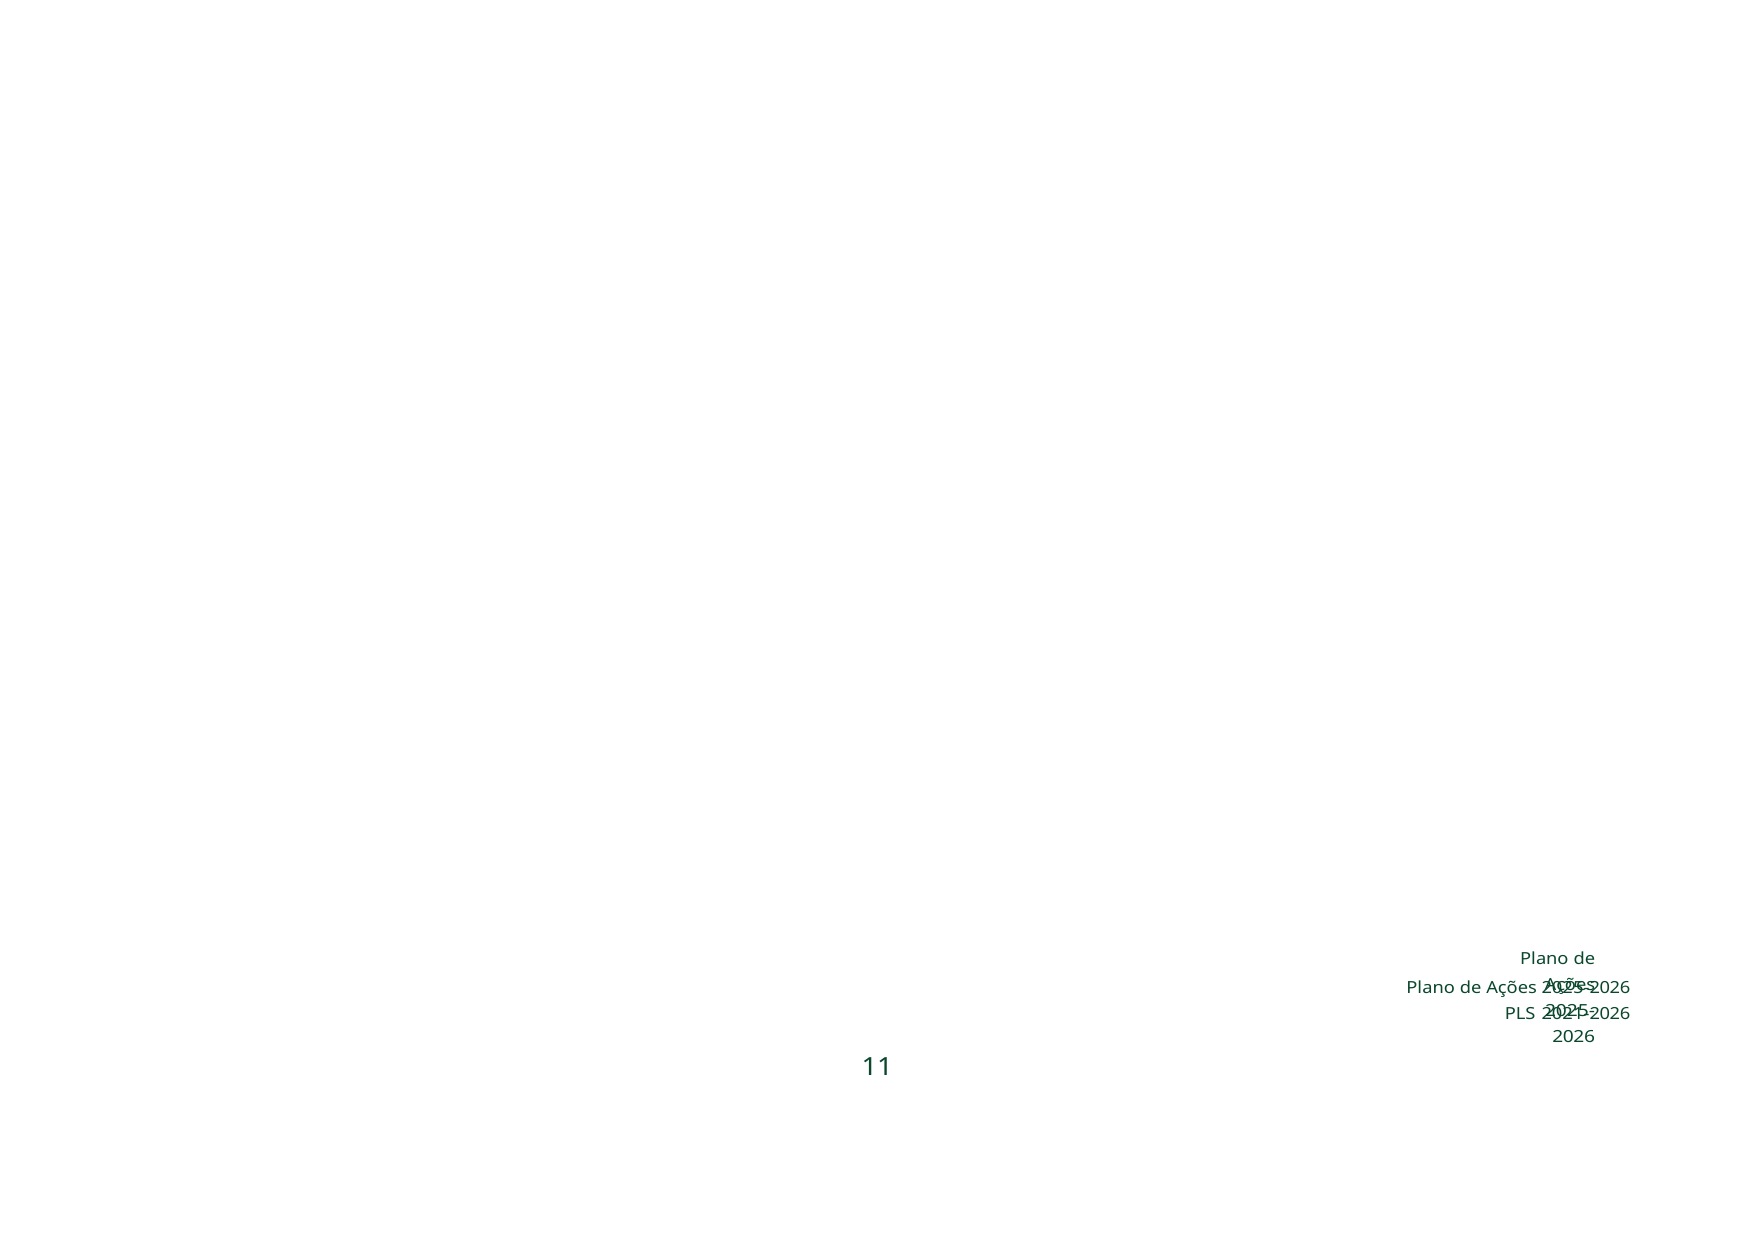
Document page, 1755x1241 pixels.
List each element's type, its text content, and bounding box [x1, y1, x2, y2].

text 2COPOS DESCARTÁVEIS [110, 0, 1754, 31]
text PLS 2021-2026 [1595, 1001, 1630, 1024]
text PLS 2021-2026 [0, 1001, 869, 1024]
text Plano de Ações 2025-2026 [1471, 946, 1595, 1047]
text Plano de Ações 2025-2026 [0, 946, 1595, 1072]
text 11 [0, 1048, 1754, 1083]
text Plano de Ações 2025-2026 [1595, 976, 1630, 998]
